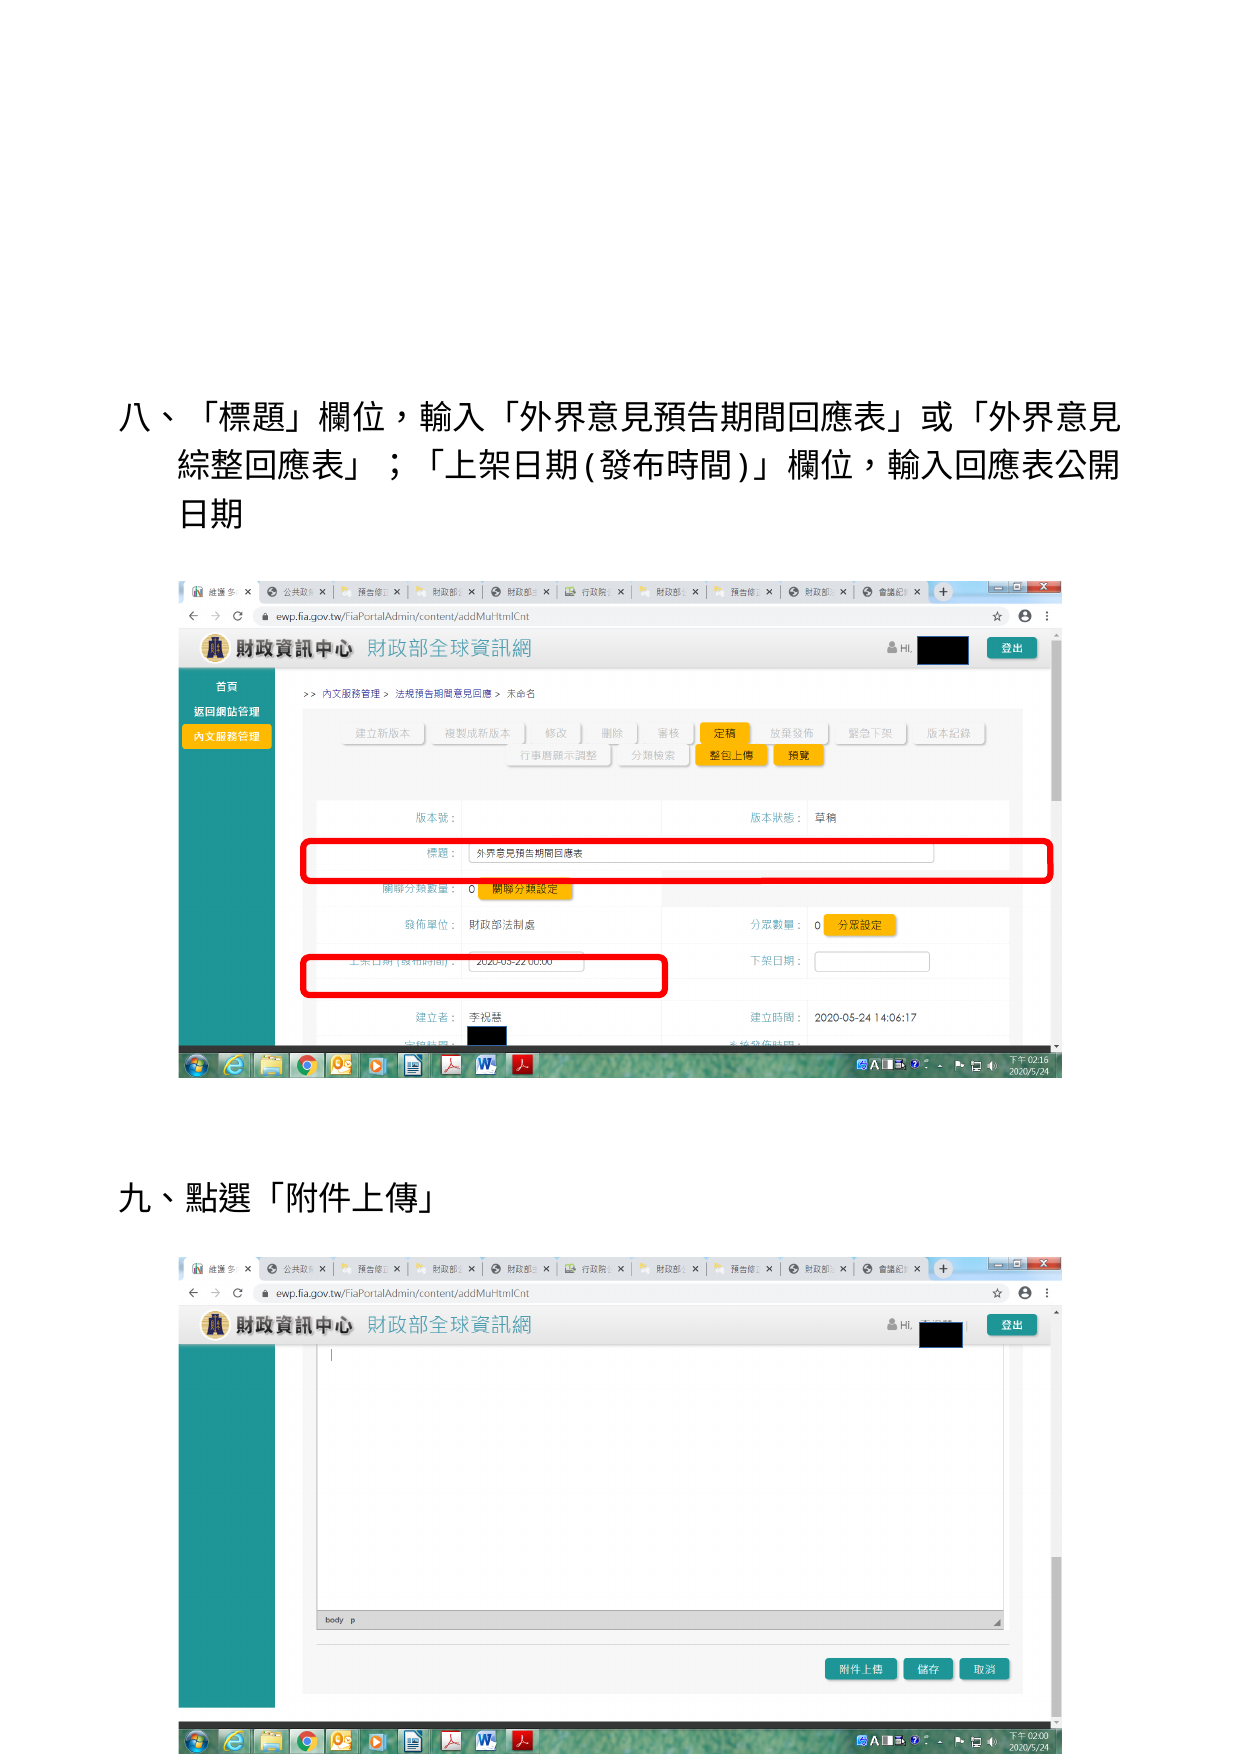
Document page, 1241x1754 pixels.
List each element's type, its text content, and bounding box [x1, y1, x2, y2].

picture [178, 1257, 1062, 1754]
text 九、點選「附件上傳」 [118, 1171, 1122, 1219]
text 八、「標題」欄位，輸入「外界意見預告期間回應表」或「外界意見綜整回應表」；「上架日期(發布時間)」欄位，輸入回應表公開日期 [118, 391, 1122, 536]
picture [178, 581, 1062, 1078]
